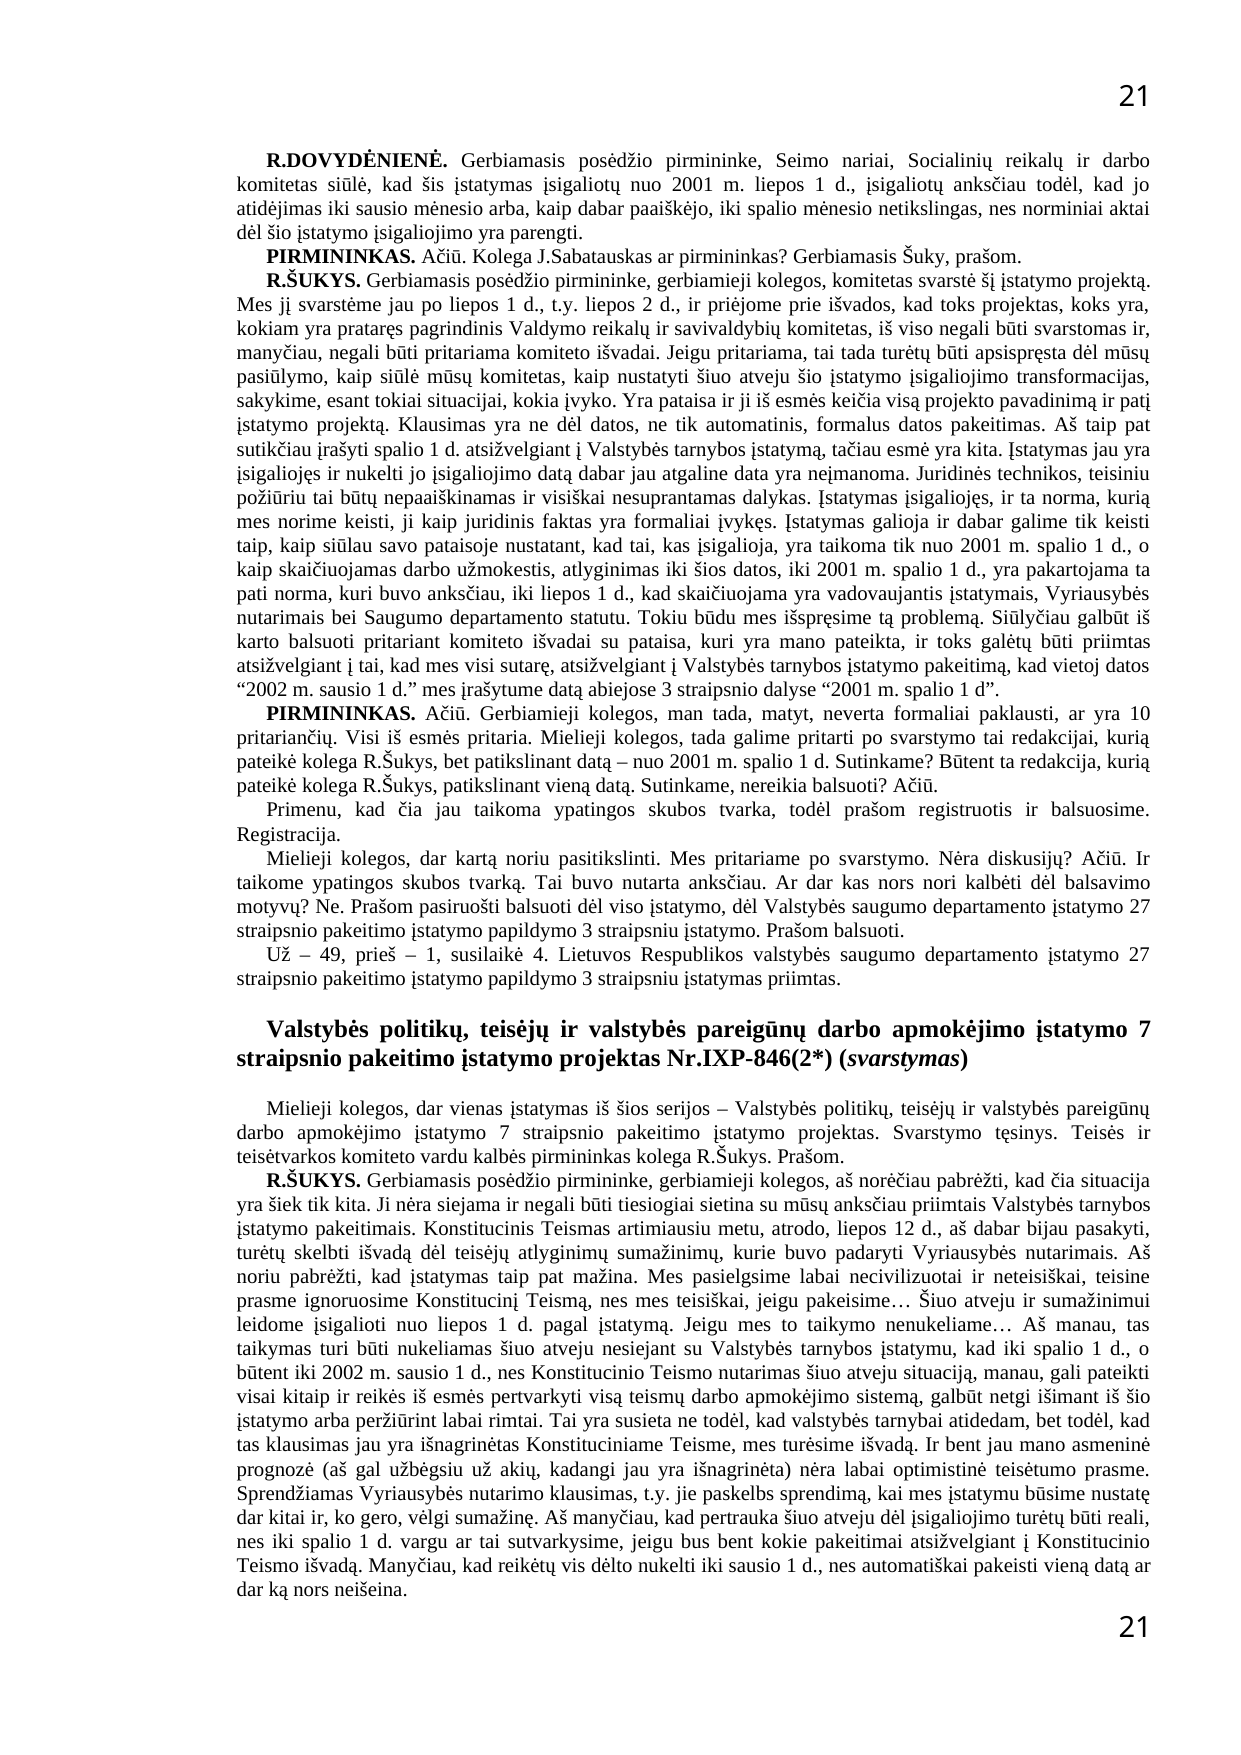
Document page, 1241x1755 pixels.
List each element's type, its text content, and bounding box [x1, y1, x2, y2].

text Už – 49, prieš – 1, susilaikė 4. Lietuvos Respublikos valstybės saugumo departamento įstatymo 27 straipsnio pakeitimo įstatymo papildymo 3 straipsniu įstatymas priimtas. [236, 942, 1152, 990]
text Mielieji kolegos, dar kartą noriu pasitikslinti. Mes pritariame po svarstymo. Nėra diskusijų? Ačiū. Ir taikome ypatingos skubos tvarką. Tai buvo nutarta anksčiau. Ar dar kas nors nori kalbėti dėl balsavimo motyvų? Ne. Prašom pasiruošti balsuoti dėl viso įstatymo, dėl Valstybės saugumo departamento įstatymo 27 straipsnio pakeitimo įstatymo papildymo 3 straipsniu įstatymo. Prašom balsuoti. [236, 846, 1152, 942]
text Primenu, kad čia jau taikoma ypatingos skubos tvarka, todėl prašom registruotis ir balsuosime. Registracija. [236, 797, 1152, 846]
text R.ŠUKYS. Gerbiamasis posėdžio pirmininke, gerbiamieji kolegos, aš norėčiau pabrėžti, kad čia situacija yra šiek tik kita. Ji nėra siejama ir negali būti tiesiogiai sietina su mūsų anksčiau priimtais Valstybės tarnybos įstatymo pakeitimais. Konstitucinis Teismas artimiausiu metu, atrodo, liepos 12 d., aš dabar bijau pasakyti, turėtų skelbti išvadą dėl teisėjų atlyginimų sumažinimų, kurie buvo padaryti Vyriausybės nutarimais. Aš noriu pabrėžti, kad įstatymas taip pat mažina. Mes pasielgsime labai necivilizuotai ir neteisiškai, teisine prasme ignoruosime Konstitucinį Teismą, nes mes teisiškai, jeigu pakeisime… Šiuo atveju ir sumažinimui leidome įsigalioti nuo liepos 1 d. pagal įstatymą. Jeigu mes to taikymo nenukeliame… Aš manau, tas taikymas turi būti nukeliamas šiuo atveju nesiejant su Valstybės tarnybos įstatymu, kad iki spalio 1 d., o būtent iki 2002 m. sausio 1 d., nes Konstitucinio Teismo nutarimas šiuo atveju situaciją, manau, gali pateikti visai kitaip ir reikės iš esmės pertvarkyti visą teismų darbo apmokėjimo sistemą, galbūt netgi išimant iš šio įstatymo arba peržiūrint labai rimtai. Tai yra susieta ne todėl, kad valstybės tarnybai atidedam, bet todėl, kad tas klausimas jau yra išnagrinėtas Konstituciniame Teisme, mes turėsime išvadą. Ir bent jau mano asmeninė prognozė (aš gal užbėgsiu už akių, kadangi jau yra išnagrinėta) nėra labai optimistinė teisėtumo prasme. Sprendžiamas Vyriausybės nutarimo klausimas, t.y. jie paskelbs sprendimą, kai mes įstatymu būsime nustatę dar kitai ir, ko gero, vėlgi sumažinę. Aš manyčiau, kad pertrauka šiuo atveju dėl įsigaliojimo turėtų būti reali, nes iki spalio 1 d. vargu ar tai sutvarkysime, jeigu bus bent kokie pakeitimai atsižvelgiant į Konstitucinio Teismo išvadą. Manyčiau, kad reikėtų vis dėlto nukelti iki sausio 1 d., nes automatiškai pakeisti vieną datą ar dar ką nors neišeina. [236, 1168, 1152, 1601]
text PIRMININKAS. Ačiū. Gerbiamieji kolegos, man tada, matyt, neverta formaliai paklausti, ar yra 10 pritariančių. Visi iš esmės pritaria. Mielieji kolegos, tada galime pritarti po svarstymo tai redakcijai, kurią pateikė kolega R.Šukys, bet patikslinant datą – nuo 2001 m. spalio 1 d. Sutinkame? Būtent ta redakcija, kurią pateikė kolega R.Šukys, patikslinant vieną datą. Sutinkame, nereikia balsuoti? Ačiū. [236, 701, 1152, 797]
text PIRMININKAS. Ačiū. Kolega J.Sabatauskas ar pirmininkas? Gerbiamasis Šuky, prašom. [236, 244, 1152, 268]
text R.DOVYDĖNIENĖ. Gerbiamasis posėdžio pirmininke, Seimo nariai, Socialinių reikalų ir darbo komitetas siūlė, kad šis įstatymas įsigaliotų nuo 2001 m. liepos 1 d., įsigaliotų anksčiau todėl, kad jo atidėjimas iki sausio mėnesio arba, kaip dabar paaiškėjo, iki spalio mėnesio netikslingas, nes norminiai aktai dėl šio įstatymo įsigaliojimo yra parengti. [236, 148, 1152, 244]
text R.ŠUKYS. Gerbiamasis posėdžio pirmininke, gerbiamieji kolegos, komitetas svarstė šį įstatymo projektą. Mes jį svarstėme jau po liepos 1 d., t.y. liepos 2 d., ir priėjome prie išvados, kad toks projektas, koks yra, kokiam yra prataręs pagrindinis Valdymo reikalų ir savivaldybių komitetas, iš viso negali būti svarstomas ir, manyčiau, negali būti pritariama komiteto išvadai. Jeigu pritariama, tai tada turėtų būti apsispręsta dėl mūsų pasiūlymo, kaip siūlė mūsų komitetas, kaip nustatyti šiuo atveju šio įstatymo įsigaliojimo transformacijas, sakykime, esant tokiai situacijai, kokia įvyko. Yra pataisa ir ji iš esmės keičia visą projekto pavadinimą ir patį įstatymo projektą. Klausimas yra ne dėl datos, ne tik automatinis, formalus datos pakeitimas. Aš taip pat sutikčiau įrašyti spalio 1 d. atsižvelgiant į Valstybės tarnybos įstatymą, tačiau esmė yra kita. Įstatymas jau yra įsigaliojęs ir nukelti jo įsigaliojimo datą dabar jau atgaline data yra neįmanoma. Juridinės technikos, teisiniu požiūriu tai būtų nepaaiškinamas ir visiškai nesuprantamas dalykas. Įstatymas įsigaliojęs, ir ta norma, kurią mes norime keisti, ji kaip juridinis faktas yra formaliai įvykęs. Įstatymas galioja ir dabar galime tik keisti taip, kaip siūlau savo pataisoje nustatant, kad tai, kas įsigalioja, yra taikoma tik nuo 2001 m. spalio 1 d., o kaip skaičiuojamas darbo užmokestis, atlyginimas iki šios datos, iki 2001 m. spalio 1 d., yra pakartojama ta pati norma, kuri buvo anksčiau, iki liepos 1 d., kad skaičiuojama yra vadovaujantis įstatymais, Vyriausybės nutarimais bei Saugumo departamento statutu. Tokiu būdu mes išspręsime tą problemą. Siūlyčiau galbūt iš karto balsuoti pritariant komiteto išvadai su pataisa, kuri yra mano pateikta, ir toks galėtų būti priimtas atsižvelgiant į tai, kad mes visi sutarę, atsižvelgiant į Valstybės tarnybos įstatymo pakeitimą, kad vietoj datos “2002 m. sausio 1 d.” mes įrašytume datą abiejose 3 straipsnio dalyse “2001 m. spalio 1 d”. [236, 268, 1152, 701]
text Mielieji kolegos, dar vienas įstatymas iš šios serijos – Valstybės politikų, teisėjų ir valstybės pareigūnų darbo apmokėjimo įstatymo 7 straipsnio pakeitimo įstatymo projektas. Svarstymo tęsinys. Teisės ir teisėtvarkos komiteto vardu kalbės pirmininkas kolega R.Šukys. Prašom. [236, 1096, 1152, 1168]
text Valstybės politikų, teisėjų ir valstybės pareigūnų darbo apmokėjimo įstatymo 7 straipsnio pakeitimo įstatymo projektas Nr.IXP-846(2*) (svarstymas) [236, 1014, 1152, 1071]
